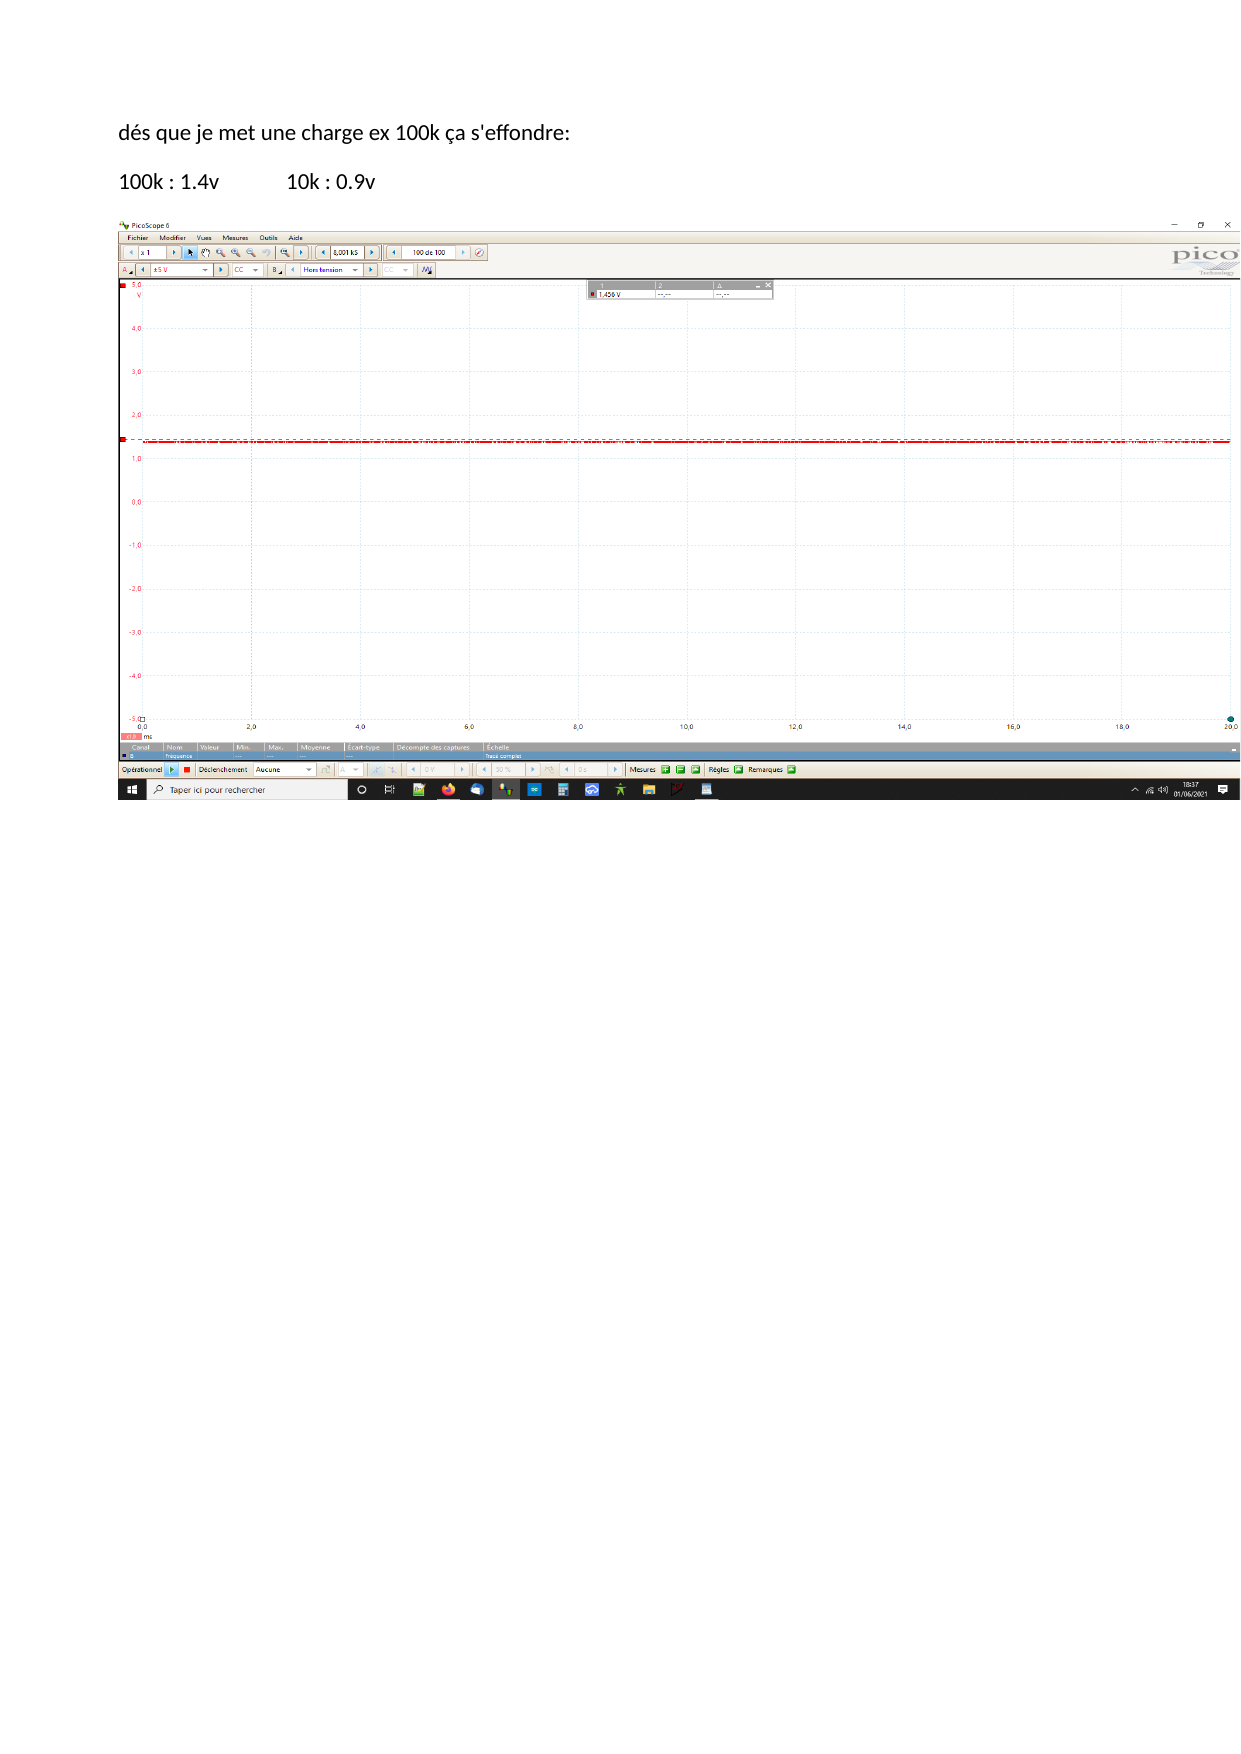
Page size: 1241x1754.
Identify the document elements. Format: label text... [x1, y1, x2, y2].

text dés que je met une charge ex 100k ça s'effondre: [118, 118, 1122, 146]
text 100k : 1.4v 10k : 0.9v [118, 167, 1122, 195]
